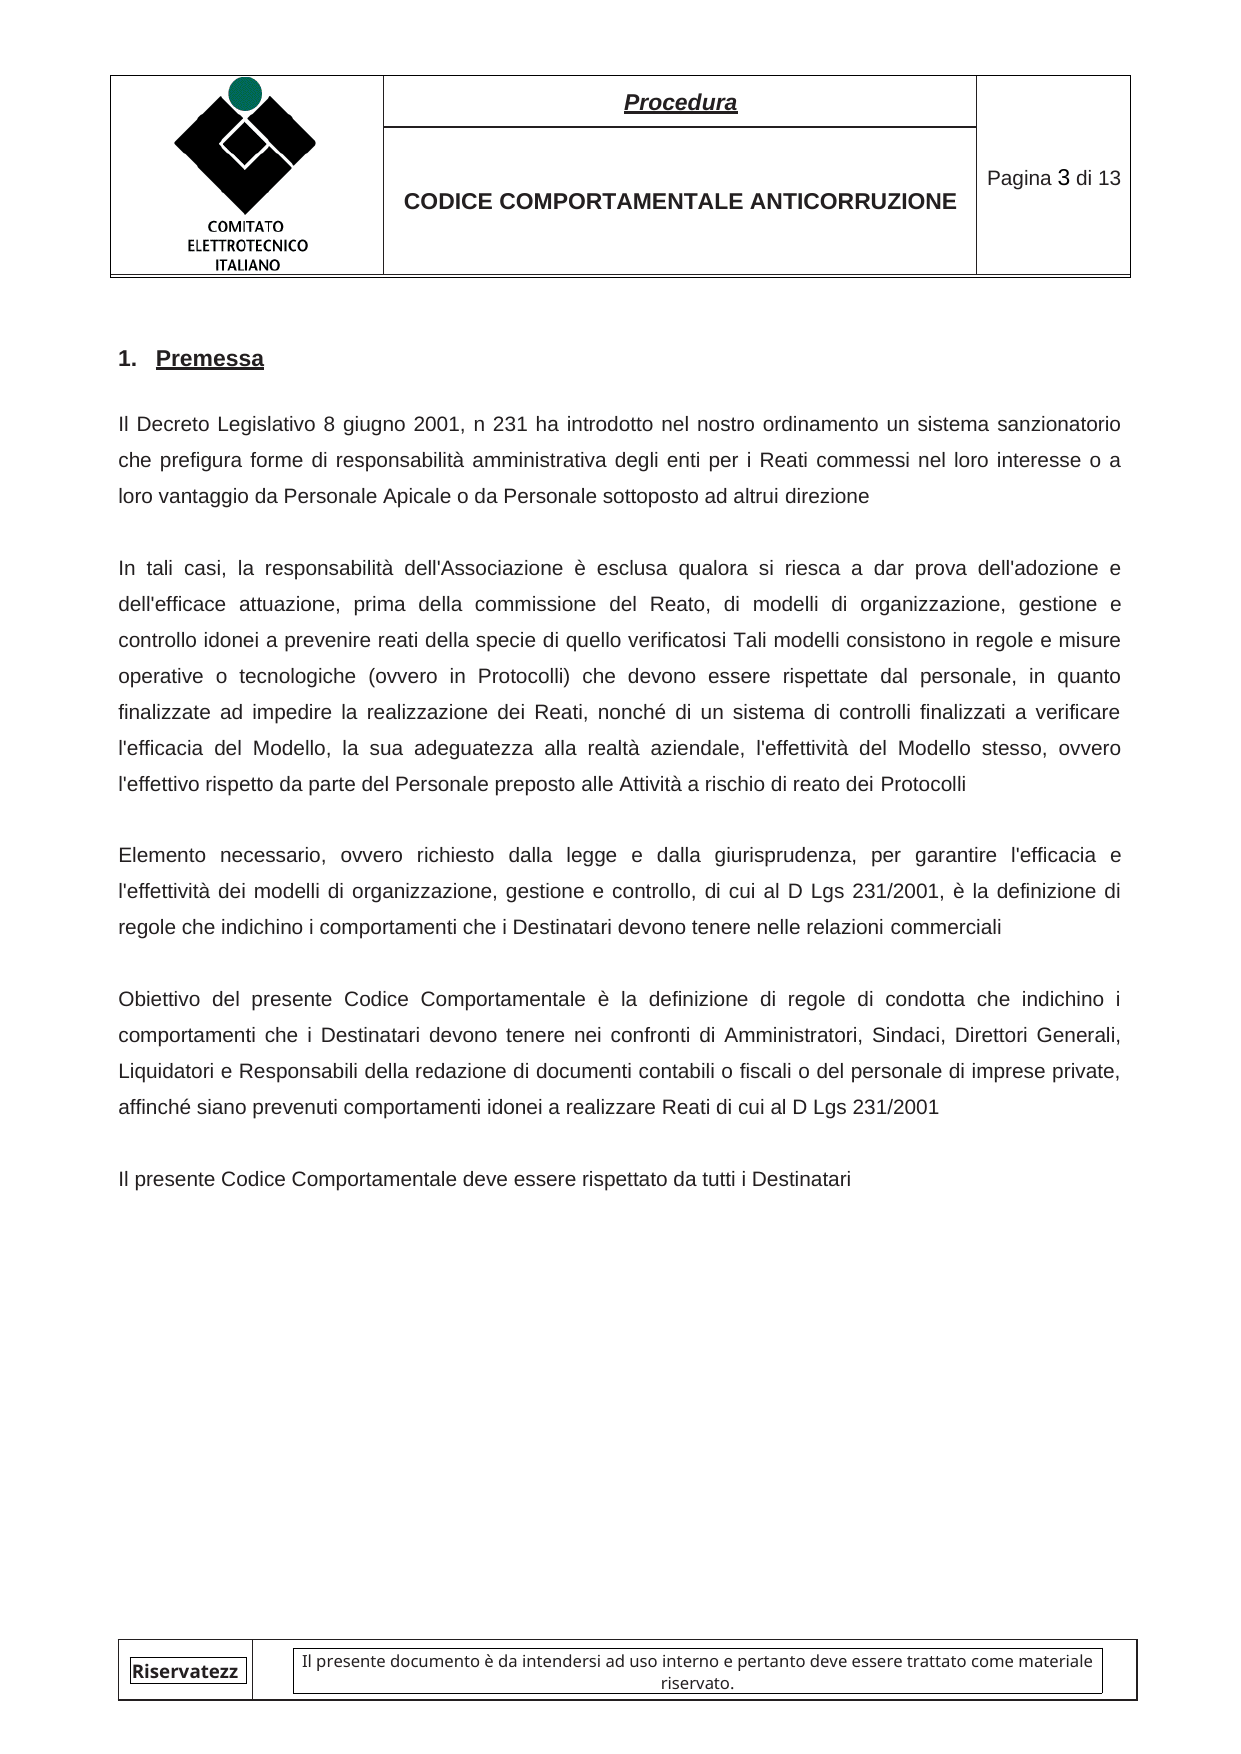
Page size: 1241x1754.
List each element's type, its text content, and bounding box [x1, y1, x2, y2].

text Obiettivo del presente Codice Comportamentale è la definizione di regole di condotta che indichino i comportamenti che i Destinatari devono tenere nei confronti di Amministratori, Sindaci, Direttori Generali, Liquidatori e Responsabili della redazione di documenti contabili o fiscali o del personale di imprese private, affinché siano prevenuti comportamenti idonei a realizzare Reati di cui al D Lgs 231/2001 [118, 987, 1123, 1119]
list Premessa [118, 344, 1146, 371]
text Elemento necessario, ovvero richiesto dalla legge e dalla giurisprudenza, per garantire l'efficacia e l'effettività dei modelli di organizzazione, gestione e controllo, di cui al D Lgs 231/2001, è la definizione di regole che indichino i comportamenti che i Destinatari devono tenere nelle relazioni commerciali [118, 843, 1122, 939]
text Il Decreto Legislativo 8 giugno 2001, n 231 ha introdotto nel nostro ordinamento un sistema sanzionatorio che prefigura forme di responsabilità amministrativa degli enti per i Reati commessi nel loro interesse o a loro vantaggio da Personale Apicale o da Personale sottoposto ad altrui direzione [118, 412, 1122, 508]
picture [174, 77, 316, 271]
text In tali casi, la responsabilità dell'Associazione è esclusa qualora si riesca a dar prova dell'adozione e dell'efficace attuazione, prima della commissione del Reato, di modelli di organizzazione, gestione e controllo idonei a prevenire reati della specie di quello verificatosi Tali modelli consistono in regole e misure operative o tecnologiche (ovvero in Protocolli) che devono essere rispettate dal personale, in quanto finalizzate ad impedire la realizzazione dei Reati, nonché di un sistema di controlli finalizzati a verificare l'efficacia del Modello, la sua adeguatezza alla realtà aziendale, l'effettività del Modello stesso, ovvero l'effettivo rispetto da parte del Personale preposto alle Attività a rischio di reato dei Protocolli [118, 556, 1123, 795]
text Il presente Codice Comportamentale deve essere rispettato da tutti i Destinatari [118, 1167, 1146, 1191]
